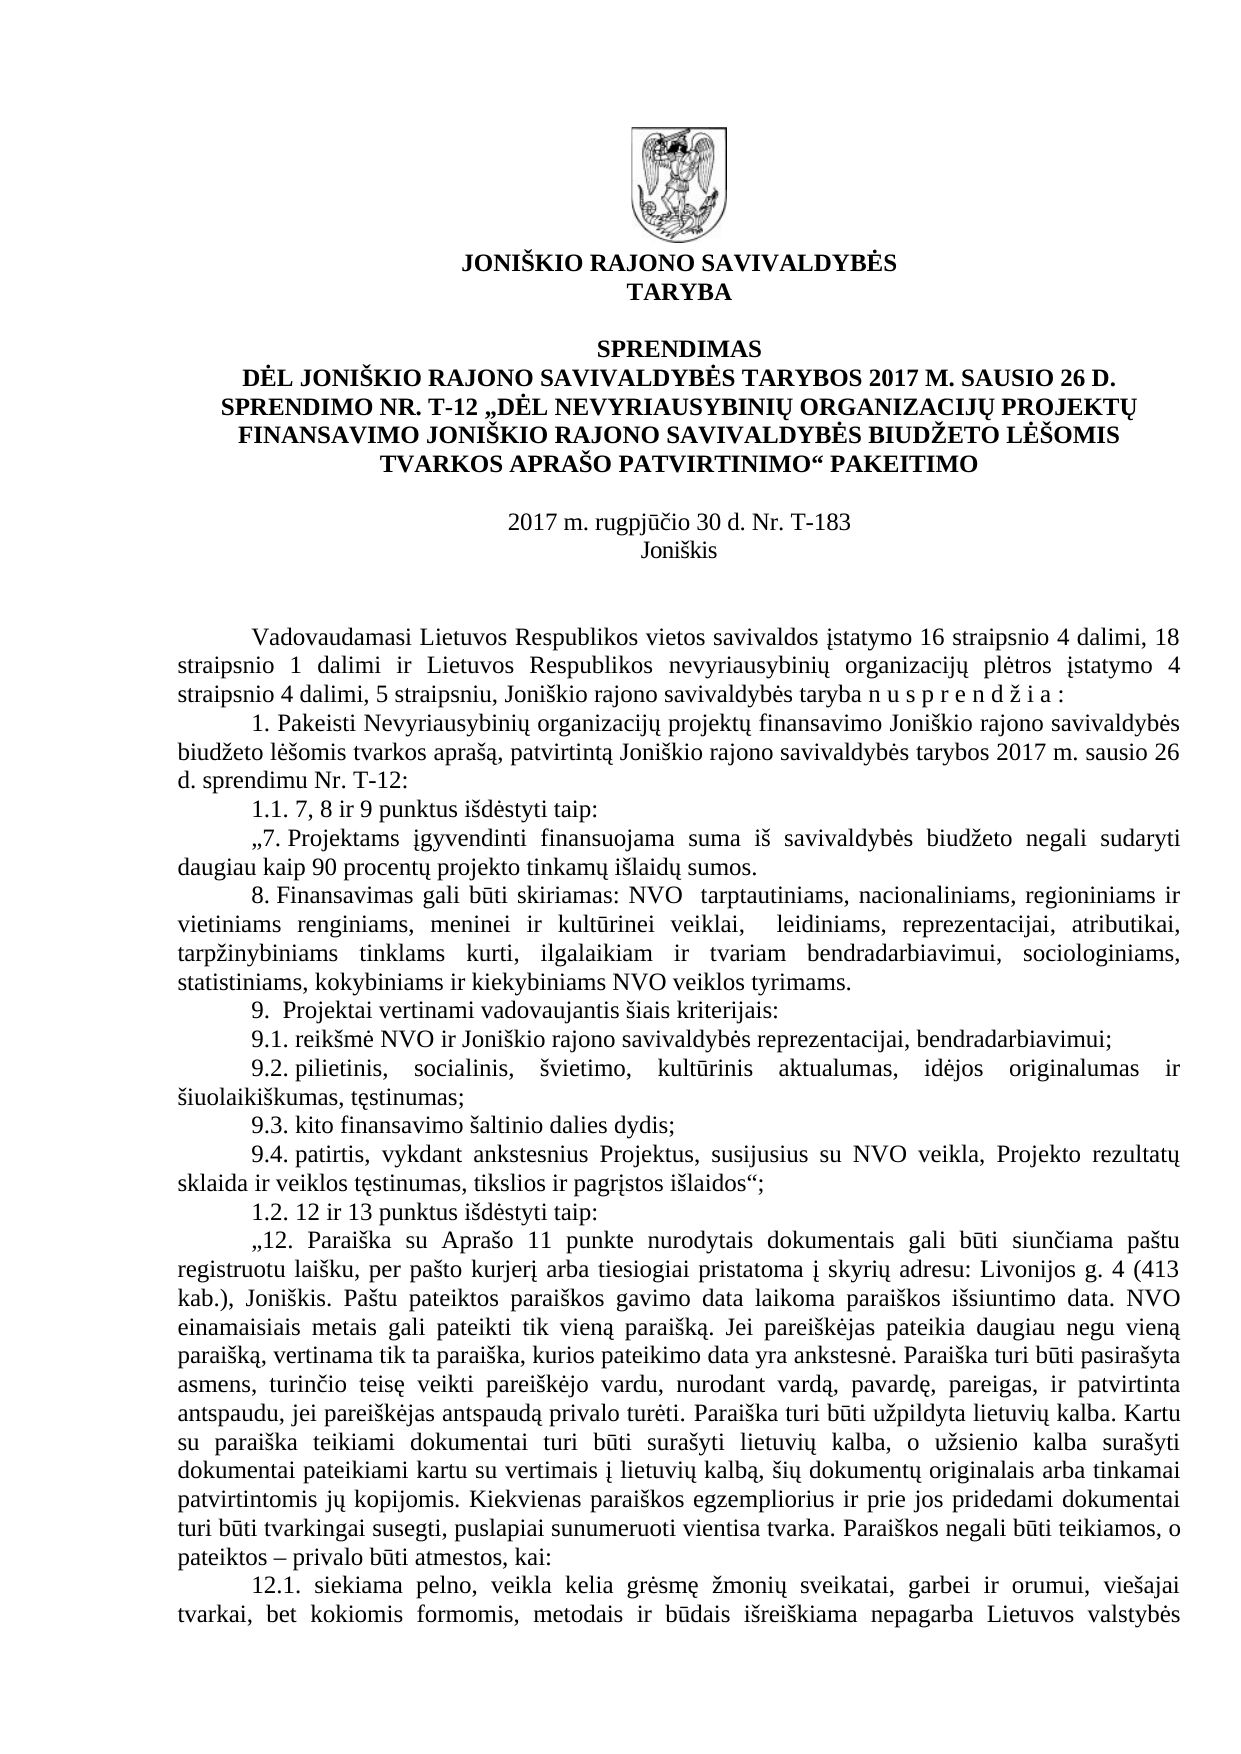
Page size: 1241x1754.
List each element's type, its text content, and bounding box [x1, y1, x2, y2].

text Joniškis [177, 535, 1181, 564]
text 9.4. patirtis, vykdant ankstesnius Projektus, susijusius su NVO veikla, Projekto rezultatų sklaida ir veiklos tęstinumas, tikslios ir pagrįstos išlaidos“; [177, 1139, 1181, 1197]
text „12. Paraiška su Aprašo 11 punkte nurodytais dokumentais gali būti siunčiama paštu registruotu laišku, per pašto kurjerį arba tiesiogiai pristatoma į skyrių adresu: Livonijos g. 4 (413 kab.), Joniškis. Paštu pateiktos paraiškos gavimo data laikoma paraiškos išsiuntimo data. NVO einamaisiais metais gali pateikti tik vieną paraišką. Jei pareiškėjas pateikia daugiau negu vieną paraišką, vertinama tik ta paraiška, kurios pateikimo data yra ankstesnė. Paraiška turi būti pasirašyta asmens, turinčio teisę veikti pareiškėjo vardu, nurodant vardą, pavardę, pareigas, ir patvirtinta antspaudu, jei pareiškėjas antspaudą privalo turėti. Paraiška turi būti užpildyta lietuvių kalba. Kartu su paraiška teikiami dokumentai turi būti surašyti lietuvių kalba, o užsienio kalba surašyti dokumentai pateikiami kartu su vertimais į lietuvių kalbą, šių dokumentų originalais arba tinkamai patvirtintomis jų kopijomis. Kiekvienas paraiškos egzempliorius ir prie jos pridedami dokumentai turi būti tvarkingai susegti, puslapiai sunumeruoti vientisa tvarka. Paraiškos negali būti teikiamos, o pateiktos – privalo būti atmestos, kai: [177, 1225, 1181, 1570]
text „7. Projektams įgyvendinti finansuojama suma iš savivaldybės biudžeto negali sudaryti daugiau kaip 90 procentų projekto tinkamų išlaidų sumos. [177, 823, 1181, 880]
text 9.1. reikšmė NVO ir Joniškio rajono savivaldybės reprezentacijai, bendradarbiavimui; [177, 1024, 1181, 1053]
text Vadovaudamasi Lietuvos Respublikos vietos savivaldos įstatymo 16 straipsnio 4 dalimi, 18 straipsnio 1 dalimi ir Lietuvos Respublikos nevyriausybinių organizacijų plėtros įstatymo 4 straipsnio 4 dalimi, 5 straipsniu, Joniškio rajono savivaldybės taryba nusprendžia: [177, 622, 1181, 708]
text 8. Finansavimas gali būti skiriamas: NVO tarptautiniams, nacionaliniams, regioniniams ir vietiniams renginiams, meninei ir kultūrinei veiklai, leidiniams, reprezentacijai, atributikai, tarpžinybiniams tinklams kurti, ilgalaikiam ir tvariam bendradarbiavimui, sociologiniams, statistiniams, kokybiniams ir kiekybiniams NVO veiklos tyrimams. [177, 880, 1181, 995]
text 12.1. siekiama pelno, veikla kelia grėsmę žmonių sveikatai, garbei ir orumui, viešajai tvarkai, bet kokiomis formomis, metodais ir būdais išreiškiama nepagarba Lietuvos valstybės [177, 1570, 1181, 1628]
text SPRENDIMAS [177, 334, 1181, 363]
text 9.3. kito finansavimo šaltinio dalies dydis; [177, 1110, 1181, 1139]
text 2017 m. rugpjūčio 30 d. Nr. T-183 [177, 507, 1181, 535]
text 9. Projektai vertinami vadovaujantis šiais kriterijais: [177, 995, 1181, 1024]
text 1.2. 12 ir 13 punktus išdėstyti taip: [177, 1197, 1181, 1225]
text DĖL JONIŠKIO RAJONO SAVIVALDYBĖS TARYBOS 2017 M. SAUSIO 26 D. SPRENDIMO NR. T-12 „DĖL NEVYRIAUSYBINIŲ ORGANIZACIJŲ PROJEKTŲ FINANSAVIMO JONIŠKIO RAJONO SAVIVALDYBĖS BIUDŽETO LĖŠOMIS TVARKOS APRAŠO PATVIRTINIMO“ PAKEITIMO [177, 363, 1181, 478]
text Joniškio rajono savivaldybės TARYBA [177, 248, 1181, 305]
text 9.2. pilietinis, socialinis, švietimo, kultūrinis aktualumas, idėjos originalumas ir šiuolaikiškumas, tęstinumas; [177, 1053, 1181, 1110]
text 1.1. 7, 8 ir 9 punktus išdėstyti taip: [177, 794, 1181, 823]
text 1. Pakeisti Nevyriausybinių organizacijų projektų finansavimo Joniškio rajono savivaldybės biudžeto lėšomis tvarkos aprašą, patvirtintą Joniškio rajono savivaldybės tarybos 2017 m. sausio 26 d. sprendimu Nr. T-12: [177, 708, 1181, 794]
